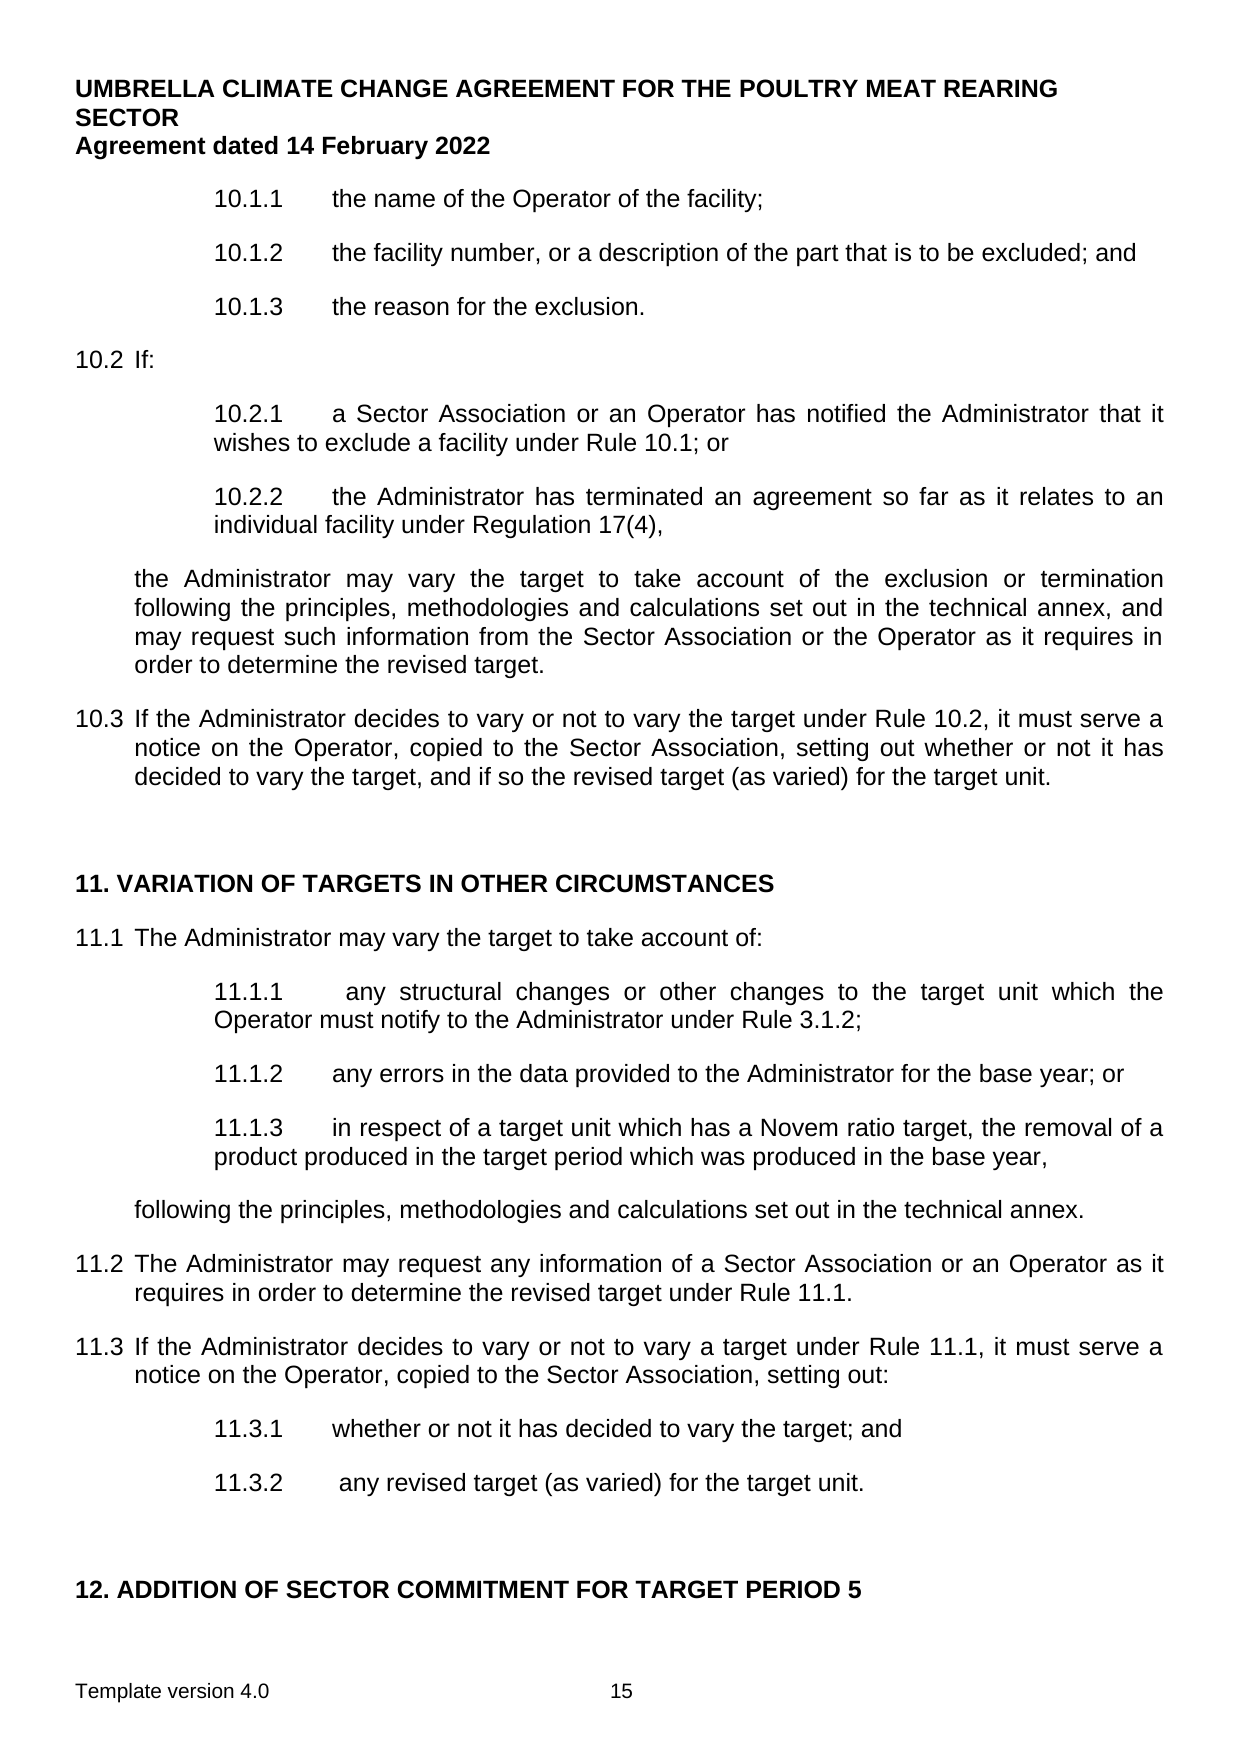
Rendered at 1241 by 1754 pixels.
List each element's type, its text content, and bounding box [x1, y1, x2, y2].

list If the Administrator decides to vary or not to vary a target under Rule 11.1, it must serve a notice on the Operator, copied to the Sector Association, setting out: [75, 1331, 1165, 1389]
list a Sector Association or an Operator has notified the Administrator that it wishes to exclude a facility under Rule 10.1; or [214, 399, 1165, 456]
list whether or not it has decided to vary the target; and [214, 1414, 1165, 1443]
list If: [75, 345, 1165, 374]
list the reason for the exclusion. [214, 291, 1165, 320]
list If the Administrator decides to vary or not to vary the target under Rule 10.2, it must serve a notice on the Operator, copied to the Sector Association, setting out whether or not it has decided to vary the target, and if so the revised target (as varied) for the target unit. [75, 704, 1165, 790]
text following the principles, methodologies and calculations set out in the technical annex. [134, 1195, 1165, 1224]
list VARIATION OF TARGETS IN OTHER CIRCUMSTANCES [75, 869, 1165, 898]
list the name of the Operator of the facility; [214, 184, 1165, 213]
list the Administrator has terminated an agreement so far as it relates to an individual facility under Regulation 17(4), [214, 481, 1165, 539]
list The Administrator may request any information of a Sector Association or an Operator as it requires in order to determine the revised target under Rule 11.1. [75, 1249, 1165, 1306]
list any errors in the data provided to the Administrator for the base year; or [214, 1059, 1165, 1088]
list any structural changes or other changes to the target unit which the Operator must notify to the Administrator under Rule 3.1.2; [214, 976, 1165, 1034]
list ADDITION OF SECTOR COMMITMENT FOR TARGET PERIOD 5 [75, 1575, 1165, 1604]
list the facility number, or a description of the part that is to be excluded; and [214, 238, 1165, 266]
text the Administrator may vary the target to take account of the exclusion or termination following the principles, methodologies and calculations set out in the technical annex, and may request such information from the Sector Association or the Operator as it requires in order to determine the revised target. [134, 564, 1165, 679]
list in respect of a target unit which has a Novem ratio target, the removal of a product produced in the target period which was produced in the base year, [214, 1113, 1165, 1170]
list any revised target (as varied) for the target unit. [214, 1468, 1165, 1496]
list The Administrator may vary the target to take account of: [75, 923, 1165, 951]
